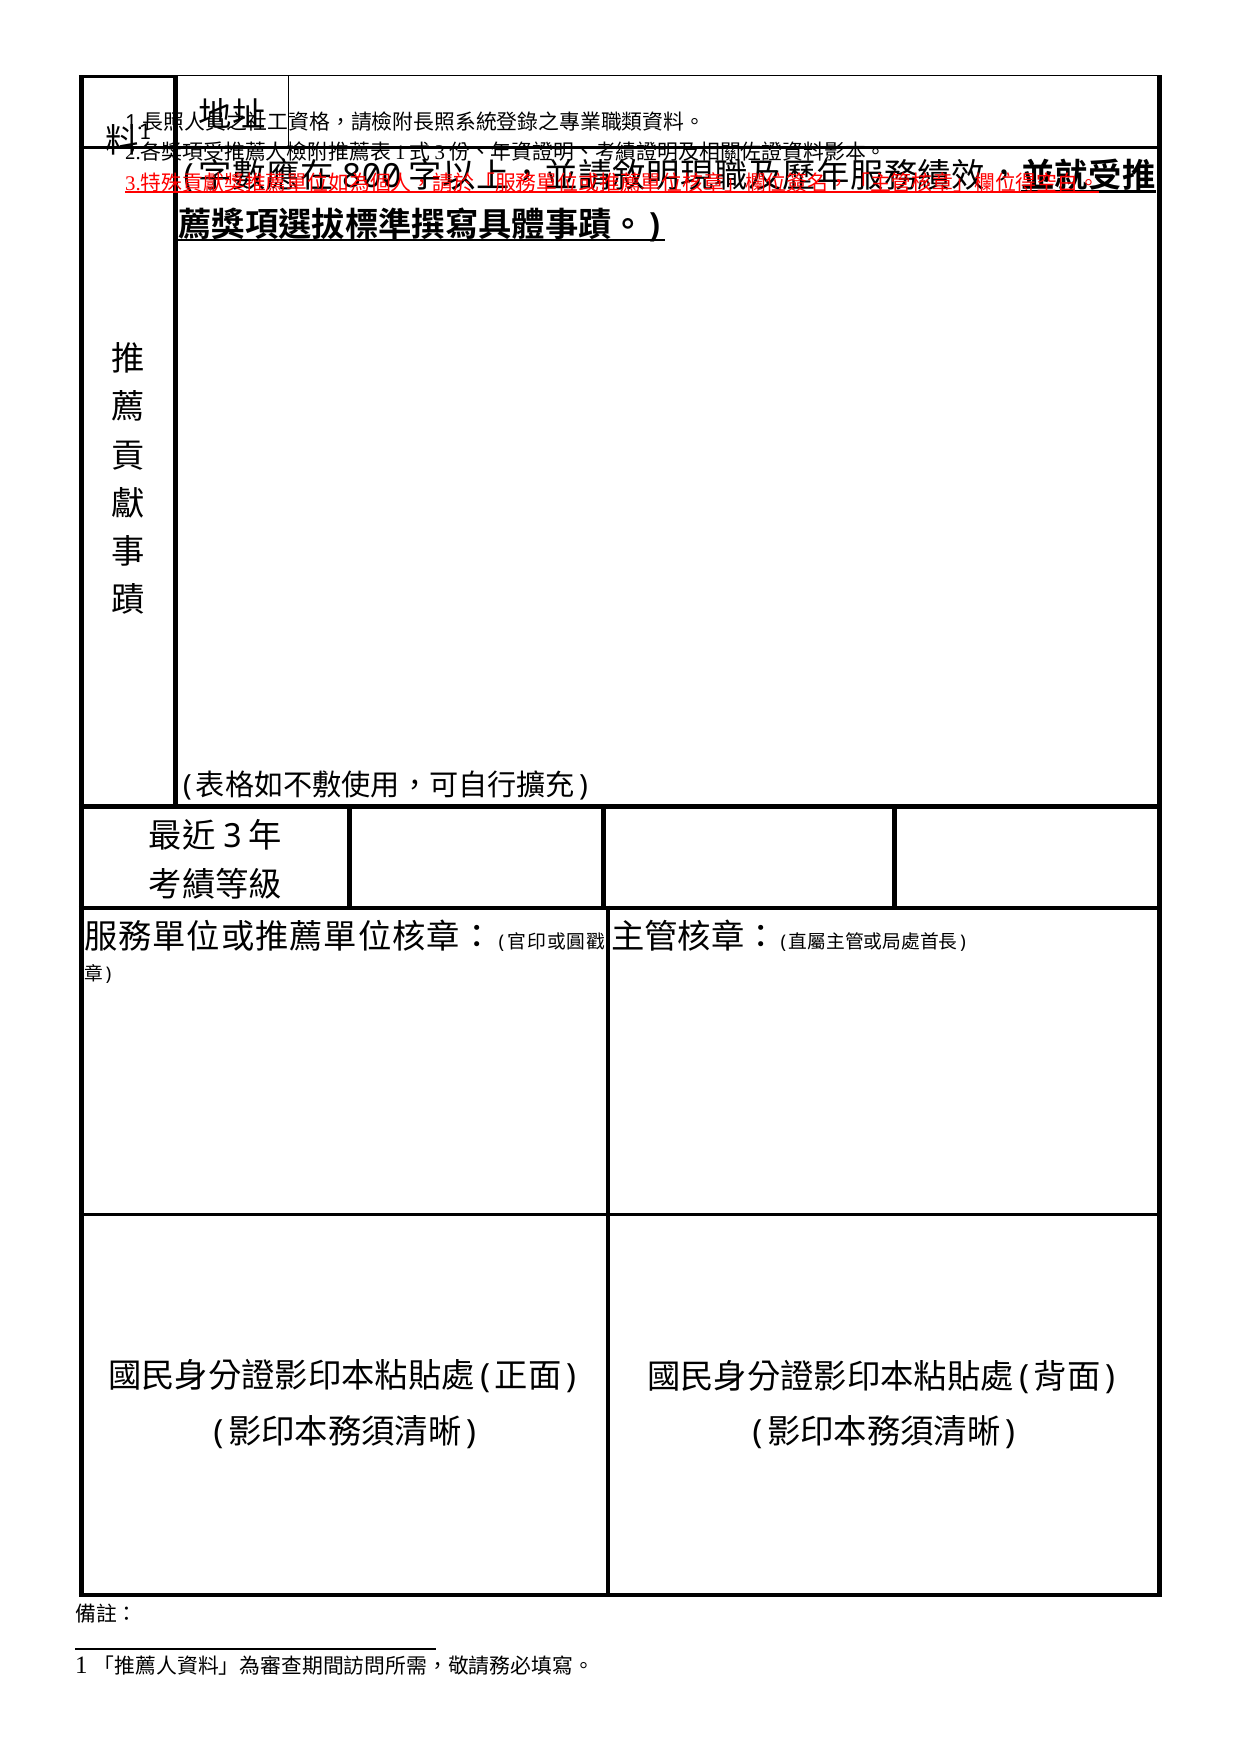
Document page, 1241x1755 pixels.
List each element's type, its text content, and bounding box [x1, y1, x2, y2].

table_cell 最近3年 考績等級 [84, 809, 347, 906]
table_cell 地址 [178, 76, 288, 105]
text 3.特殊貢獻獎推薦單位如為個人，請於「服務單位或推薦單位核章」欄位簽名，「主管核章」欄位得空白。 [1075, 166, 1115, 190]
text 2.各獎項受推薦人檢附推薦表1式3份、年資證明、考績證明及相關佐證資料影本。 [856, 149, 1157, 166]
text 3.特殊貢獻獎推薦單位如為個人，請於「服務單位或推薦單位核章」欄位簽名，「主管核章」欄位得空白。 [565, 166, 620, 191]
text 1.長照人員之社工資格，請檢附長照系統登錄之專業職類資料。 [289, 105, 1157, 136]
text 2.各獎項受推薦人檢附推薦表1式3份、年資證明、考績證明及相關佐證資料影本。 [567, 149, 667, 166]
table_cell 服務單位或推薦單位核章：(官印或圓戳章) [84, 910, 606, 1213]
text 2.各獎項受推薦人檢附推薦表1式3份、年資證明、考績證明及相關佐證資料影本。 [788, 149, 855, 166]
text 1.長照人員之社工資格，請檢附長照系統登錄之專業職類資料。 [178, 105, 288, 136]
text 3.特殊貢獻獎推薦單位如為個人，請於「服務單位或推薦單位核章」欄位簽名，「主管核章」欄位得空白。 [397, 166, 448, 191]
text 2.各獎項受推薦人檢附推薦表1式3份、年資證明、考績證明及相關佐證資料影本。 [739, 149, 807, 166]
text 3.特殊貢獻獎推薦單位如為個人，請於「服務單位或推薦單位核章」欄位簽名，「主管核章」欄位得空白。 [979, 166, 1032, 191]
text 2.各獎項受推薦人檢附推薦表1式3份、年資證明、考績證明及相關佐證資料影本。 [125, 149, 173, 166]
table_cell 推 薦 貢 獻 事 蹟 [84, 149, 173, 804]
text 2.各獎項受推薦人檢附推薦表1式3份、年資證明、考績證明及相關佐證資料影本。 [289, 136, 1157, 146]
text 3.特殊貢獻獎推薦單位如為個人，請於「服務單位或推薦單位核章」欄位簽名，「主管核章」欄位得空白。 [493, 166, 556, 191]
table_cell [352, 809, 601, 906]
table_cell [606, 809, 892, 906]
table_cell [897, 809, 1157, 906]
table_cell 推薦人資料 [84, 78, 173, 146]
text 3.特殊貢獻獎推薦單位如為個人，請於「服務單位或推薦單位核章」欄位簽名，「主管核章」欄位得空白。 [309, 166, 348, 191]
text 2.各獎項受推薦人檢附推薦表1式3份、年資證明、考績證明及相關佐證資料影本。 [178, 136, 288, 146]
table_cell 國民身分證影印本粘貼處(正面) (影印本務須清晰) [84, 1216, 606, 1593]
text 2.各獎項受推薦人檢附推薦表1式3份、年資證明、考績證明及相關佐證資料影本。 [277, 149, 424, 166]
table_cell (字數應在800字以上，並請敘明現職及歷年服務績效，並就受推薦獎項選拔標準撰寫具體事蹟。) (表格如不敷使用，可自行擴充) [178, 196, 1157, 804]
text 3.特殊貢獻獎推薦單位如為個人，請於「服務單位或推薦單位核章」欄位簽名，「主管核章」欄位得空白。 [817, 166, 871, 191]
text 3.特殊貢獻獎推薦單位如為個人，請於「服務單位或推薦單位核章」欄位簽名，「主管核章」欄位得空白。 [925, 166, 977, 191]
text 1.長照人員之社工資格，請檢附長照系統登錄之專業職類資料。 [125, 105, 173, 136]
text 3.特殊貢獻獎推薦單位如為個人，請於「服務單位或推薦單位核章」欄位簽名，「主管核章」欄位得空白。 [188, 166, 241, 191]
text 3.特殊貢獻獎推薦單位如為個人，請於「服務單位或推薦單位核章」欄位簽名，「主管核章」欄位得空白。 [125, 166, 173, 191]
table_cell 國民身分證影印本粘貼處(背面) (影印本務須清晰) [610, 1216, 1157, 1593]
table_cell 主管核章：(直屬主管或局處首長) [610, 910, 1157, 1213]
text 2.各獎項受推薦人檢附推薦表1式3份、年資證明、考績證明及相關佐證資料影本。 [178, 149, 241, 166]
text 3.特殊貢獻獎推薦單位如為個人，請於「服務單位或推薦單位核章」欄位簽名，「主管核章」欄位得空白。 [178, 166, 1157, 196]
text 2.各獎項受推薦人檢附推薦表1式3份、年資證明、考績證明及相關佐證資料影本。 [423, 149, 571, 166]
text 備註： [75, 1597, 1165, 1628]
table_cell [289, 76, 1157, 105]
